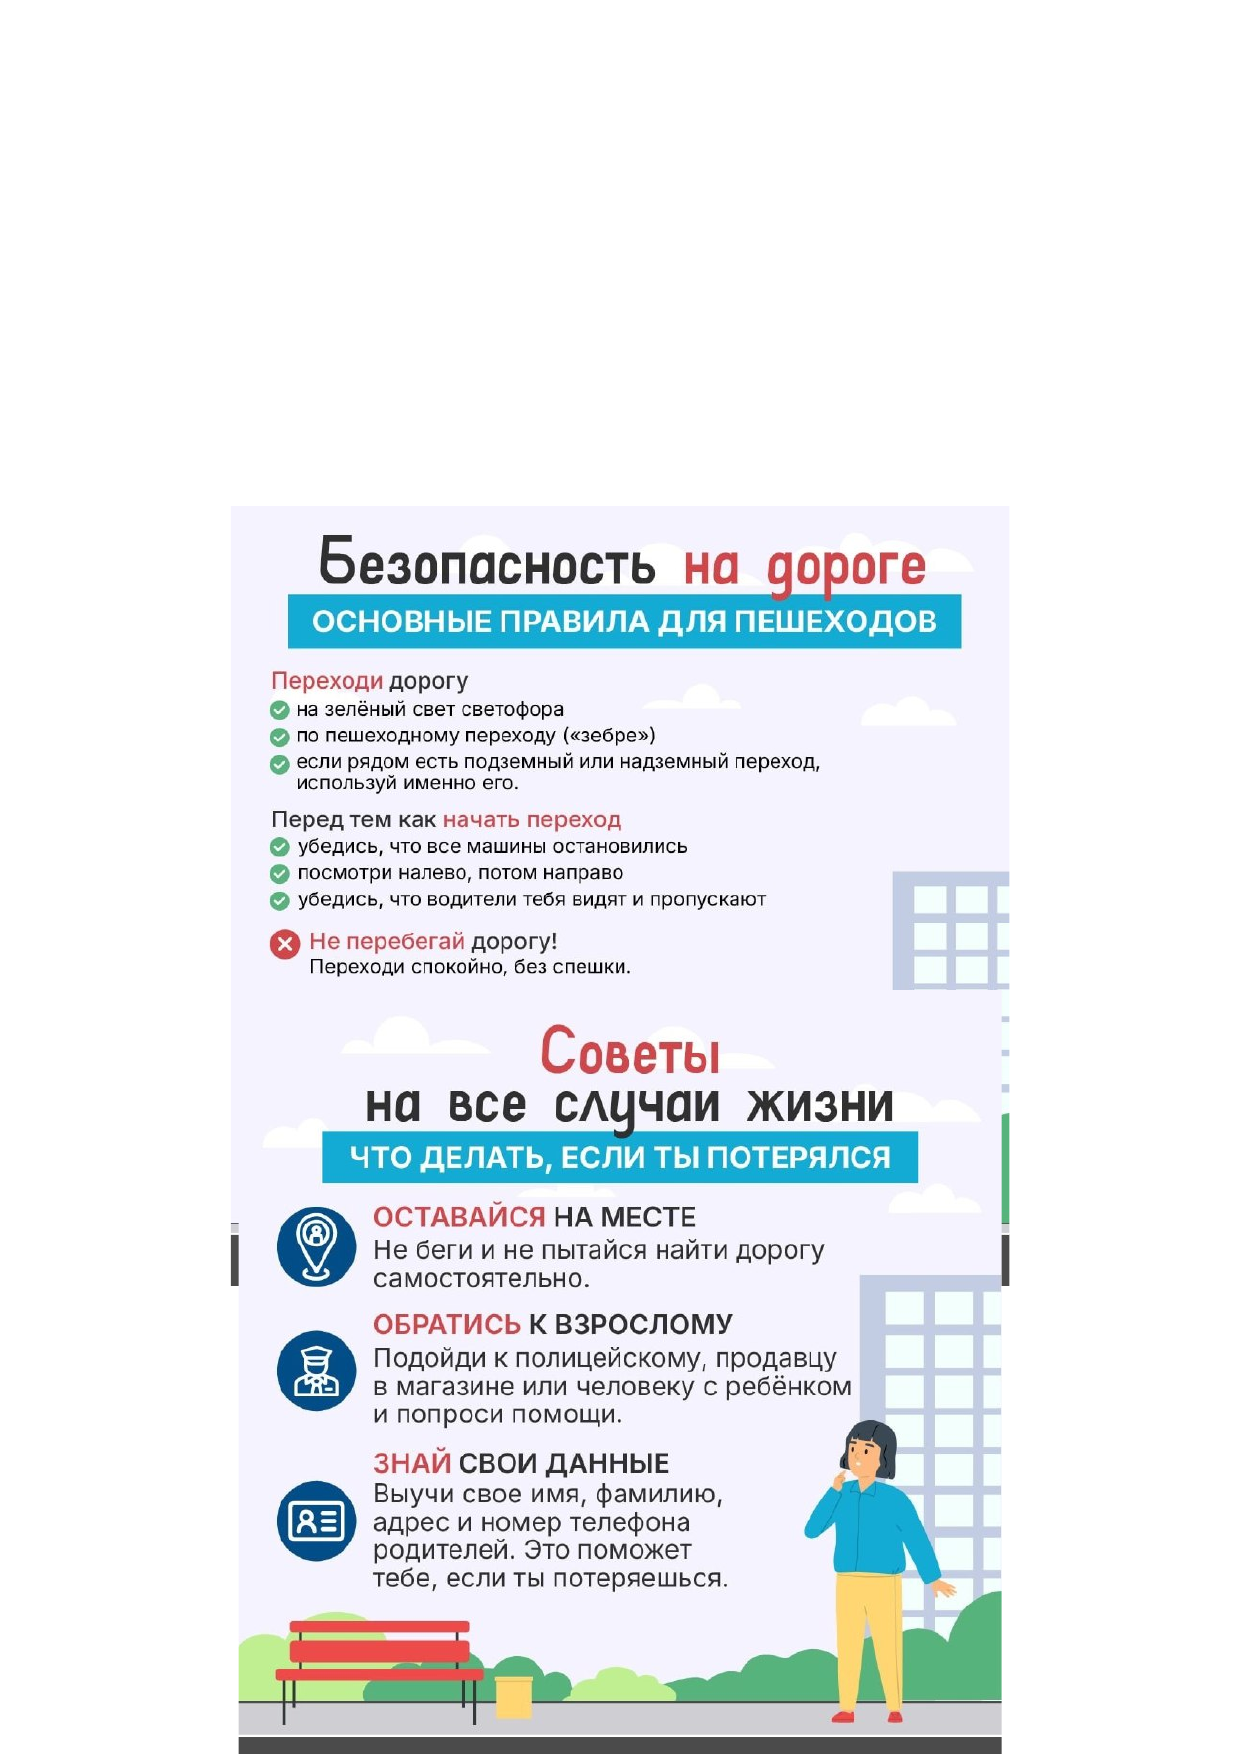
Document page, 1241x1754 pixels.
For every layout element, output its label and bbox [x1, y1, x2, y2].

picture [230, 506, 1010, 1754]
